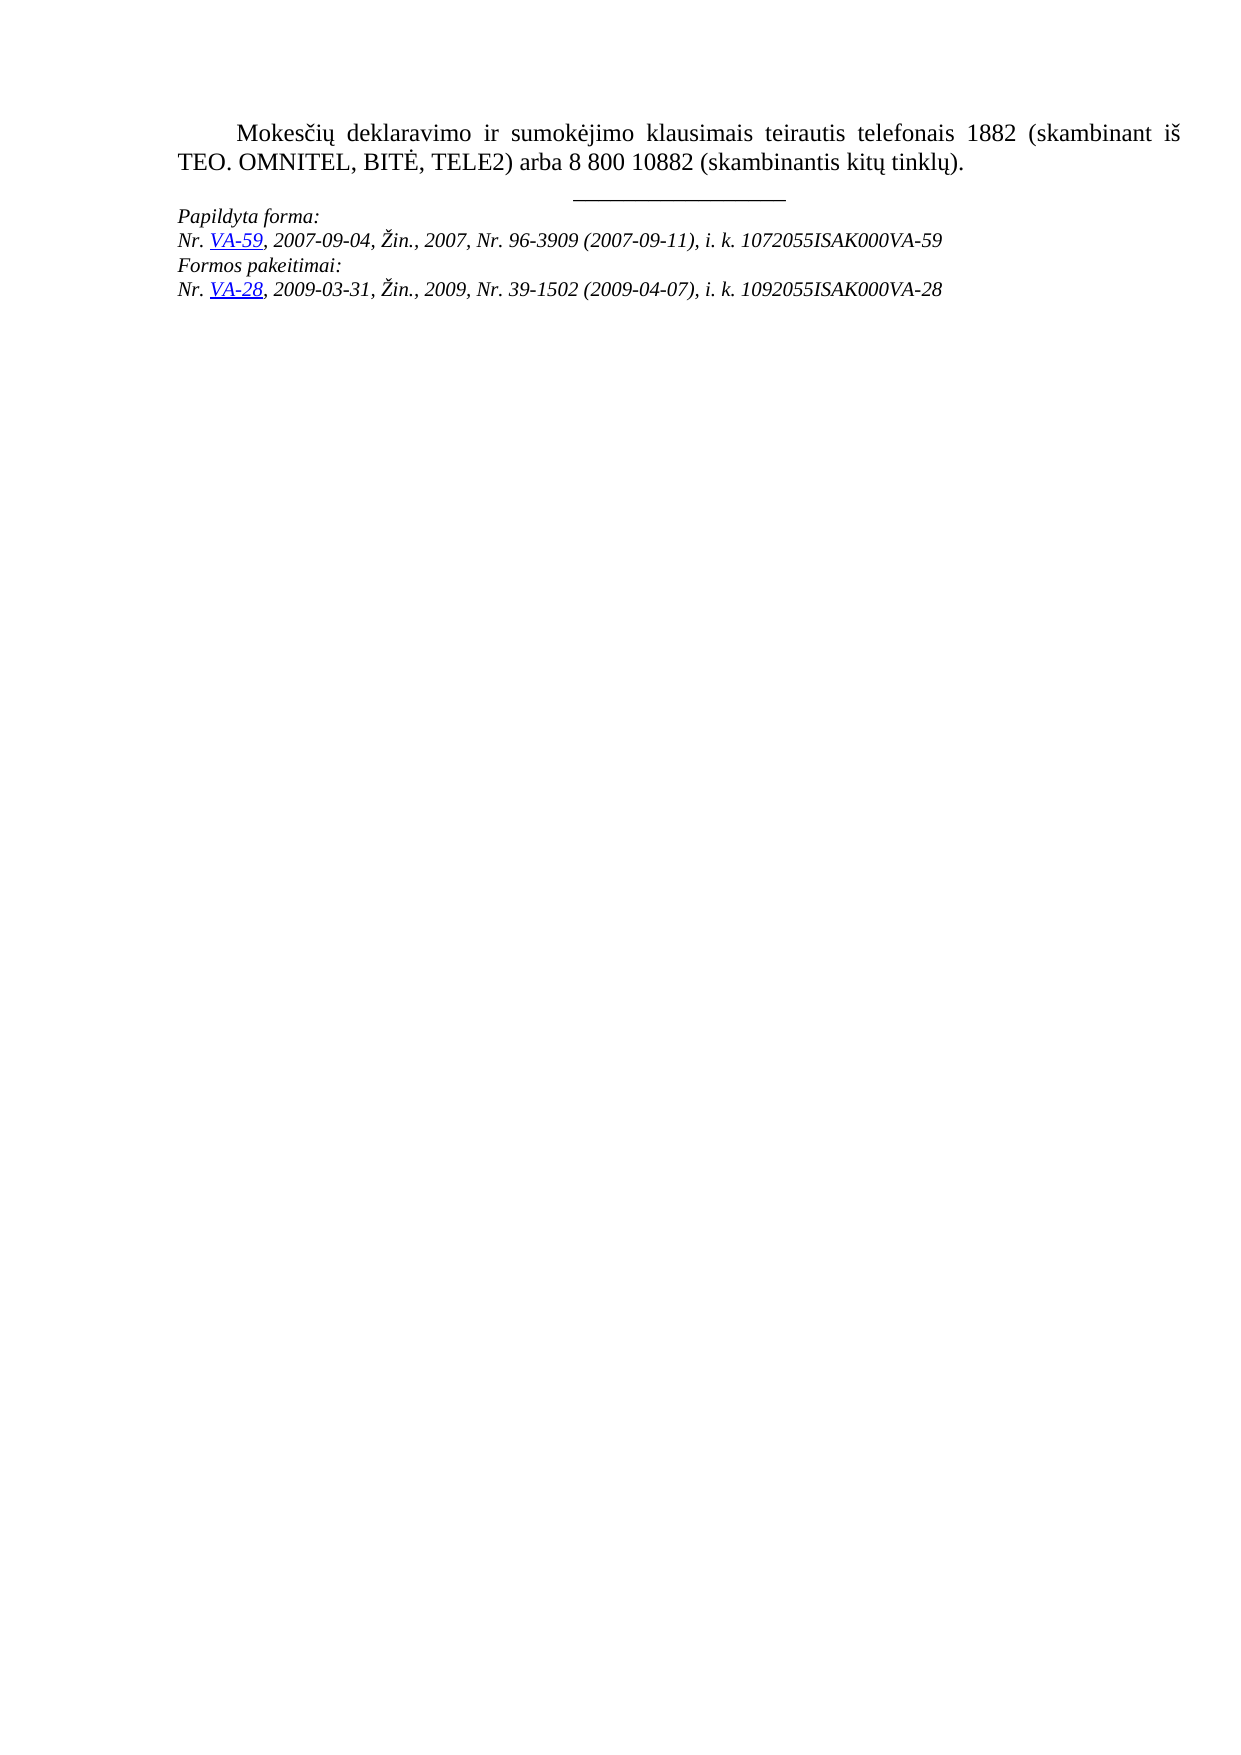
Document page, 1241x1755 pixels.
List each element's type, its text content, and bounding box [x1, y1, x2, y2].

text Nr. VA-59, 2007-09-04, Žin., 2007, Nr. 96-3909 (2007-09-11), i. k. 1072055ISAK000VA-59 [177, 228, 1181, 252]
text _________________ [177, 176, 1181, 204]
text Mokesčių deklaravimo ir sumokėjimo klausimais teirautis telefonais 1882 (skambinant iš TEO. OMNITEL, BITĖ, TELE2) arba 8 800 10882 (skambinantis kitų tinklų). [177, 118, 1181, 176]
text Formos pakeitimai: [177, 252, 1181, 277]
text Papildyta forma: [177, 204, 1181, 228]
text Nr. VA-28, 2009-03-31, Žin., 2009, Nr. 39-1502 (2009-04-07), i. k. 1092055ISAK000VA-28 [177, 277, 1181, 301]
